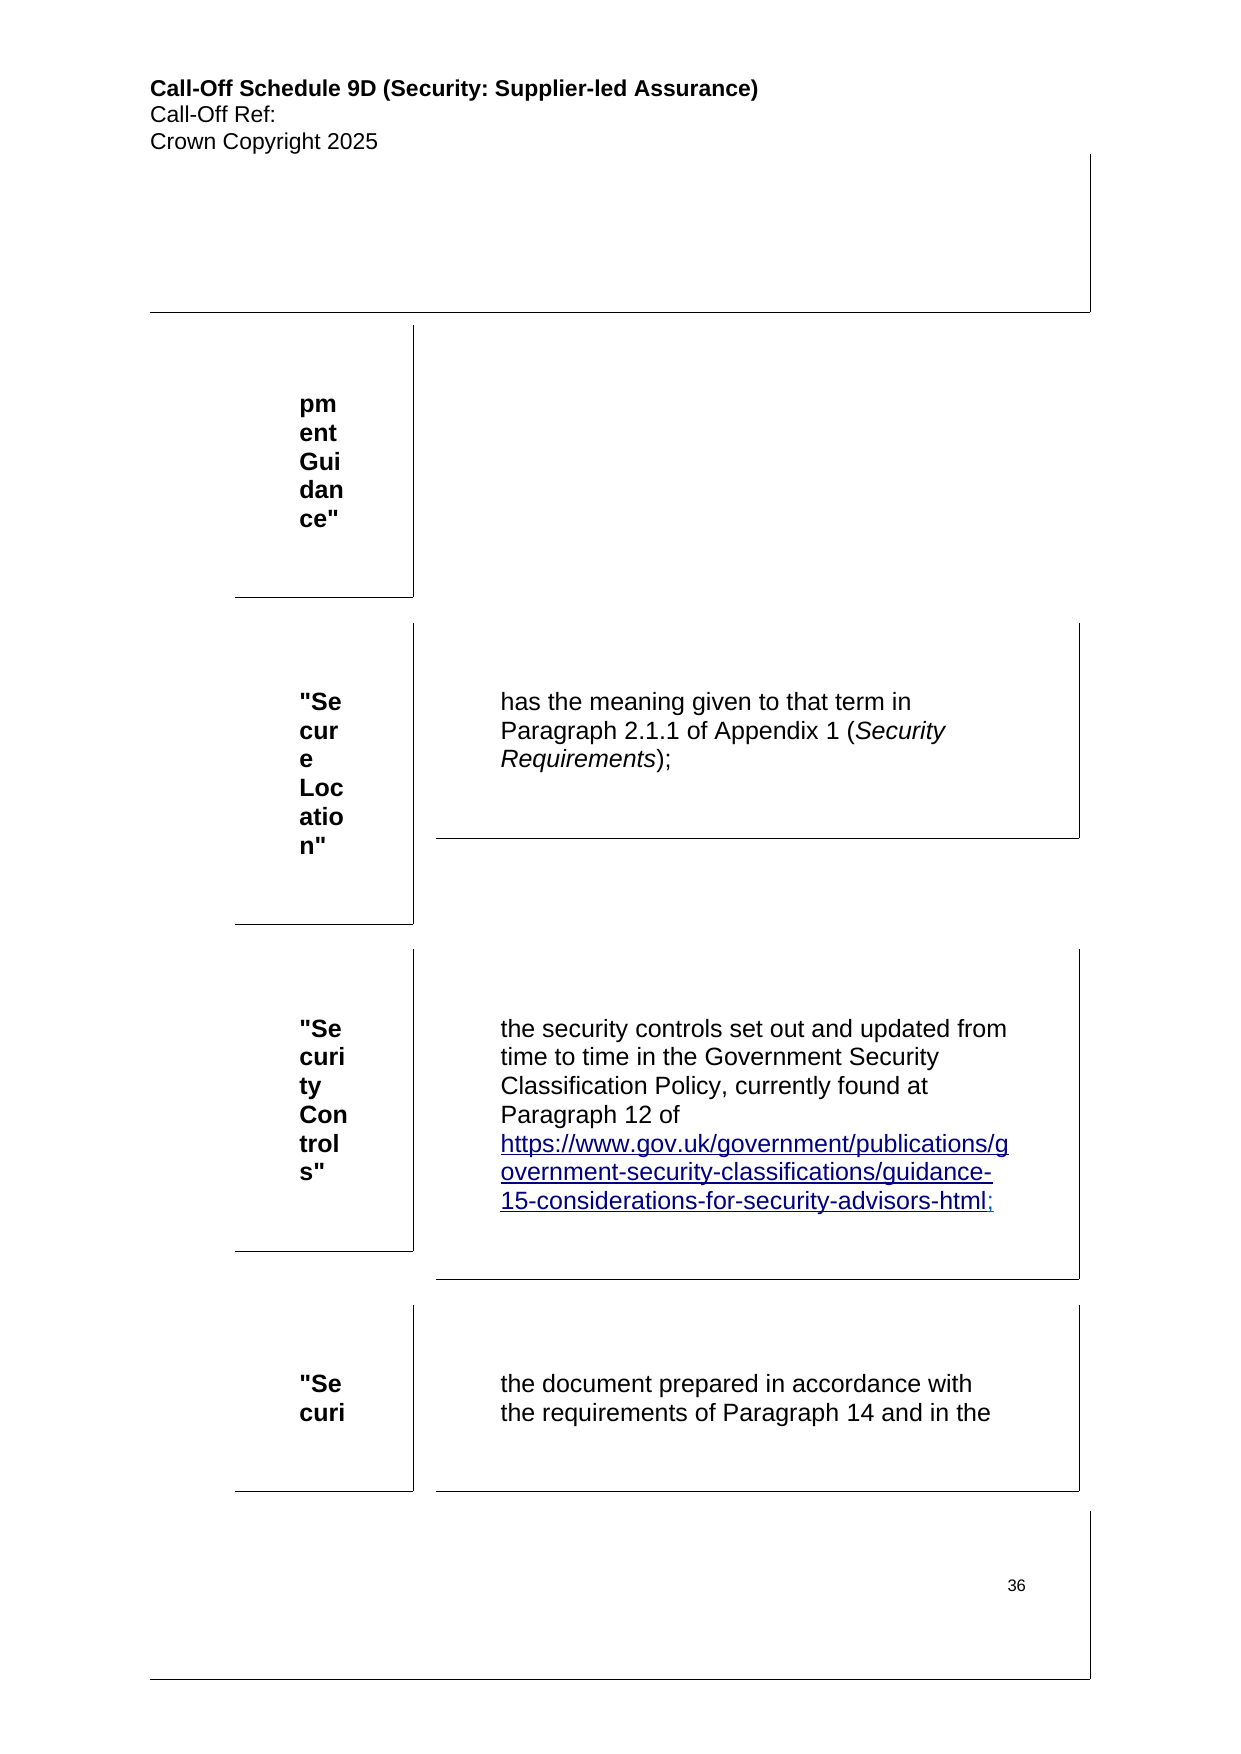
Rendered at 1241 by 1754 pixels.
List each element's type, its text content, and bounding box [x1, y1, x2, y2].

table_cell the document prepared in accordance with the requirements of Paragraph 14 and in the [425, 1292, 1090, 1491]
table_cell pment Guidance" [223, 312, 424, 610]
table_cell [425, 312, 1090, 610]
table_cell "Security Controls" [223, 937, 424, 1292]
table_cell has the meaning given to that term in Paragraph 2.1.1 of Appendix 1 (Security Requirements); [425, 610, 1090, 937]
table_cell the security controls set out and updated from time to time in the Government Security Classification Policy, currently found at Paragraph 12 of https://www.gov.uk/government/publications/government-security-classifications/guidance-15-considerations-for-security-advisors-html; [425, 937, 1090, 1292]
table_cell "Secure Location" [223, 610, 424, 937]
table_cell "Securi [223, 1292, 424, 1491]
